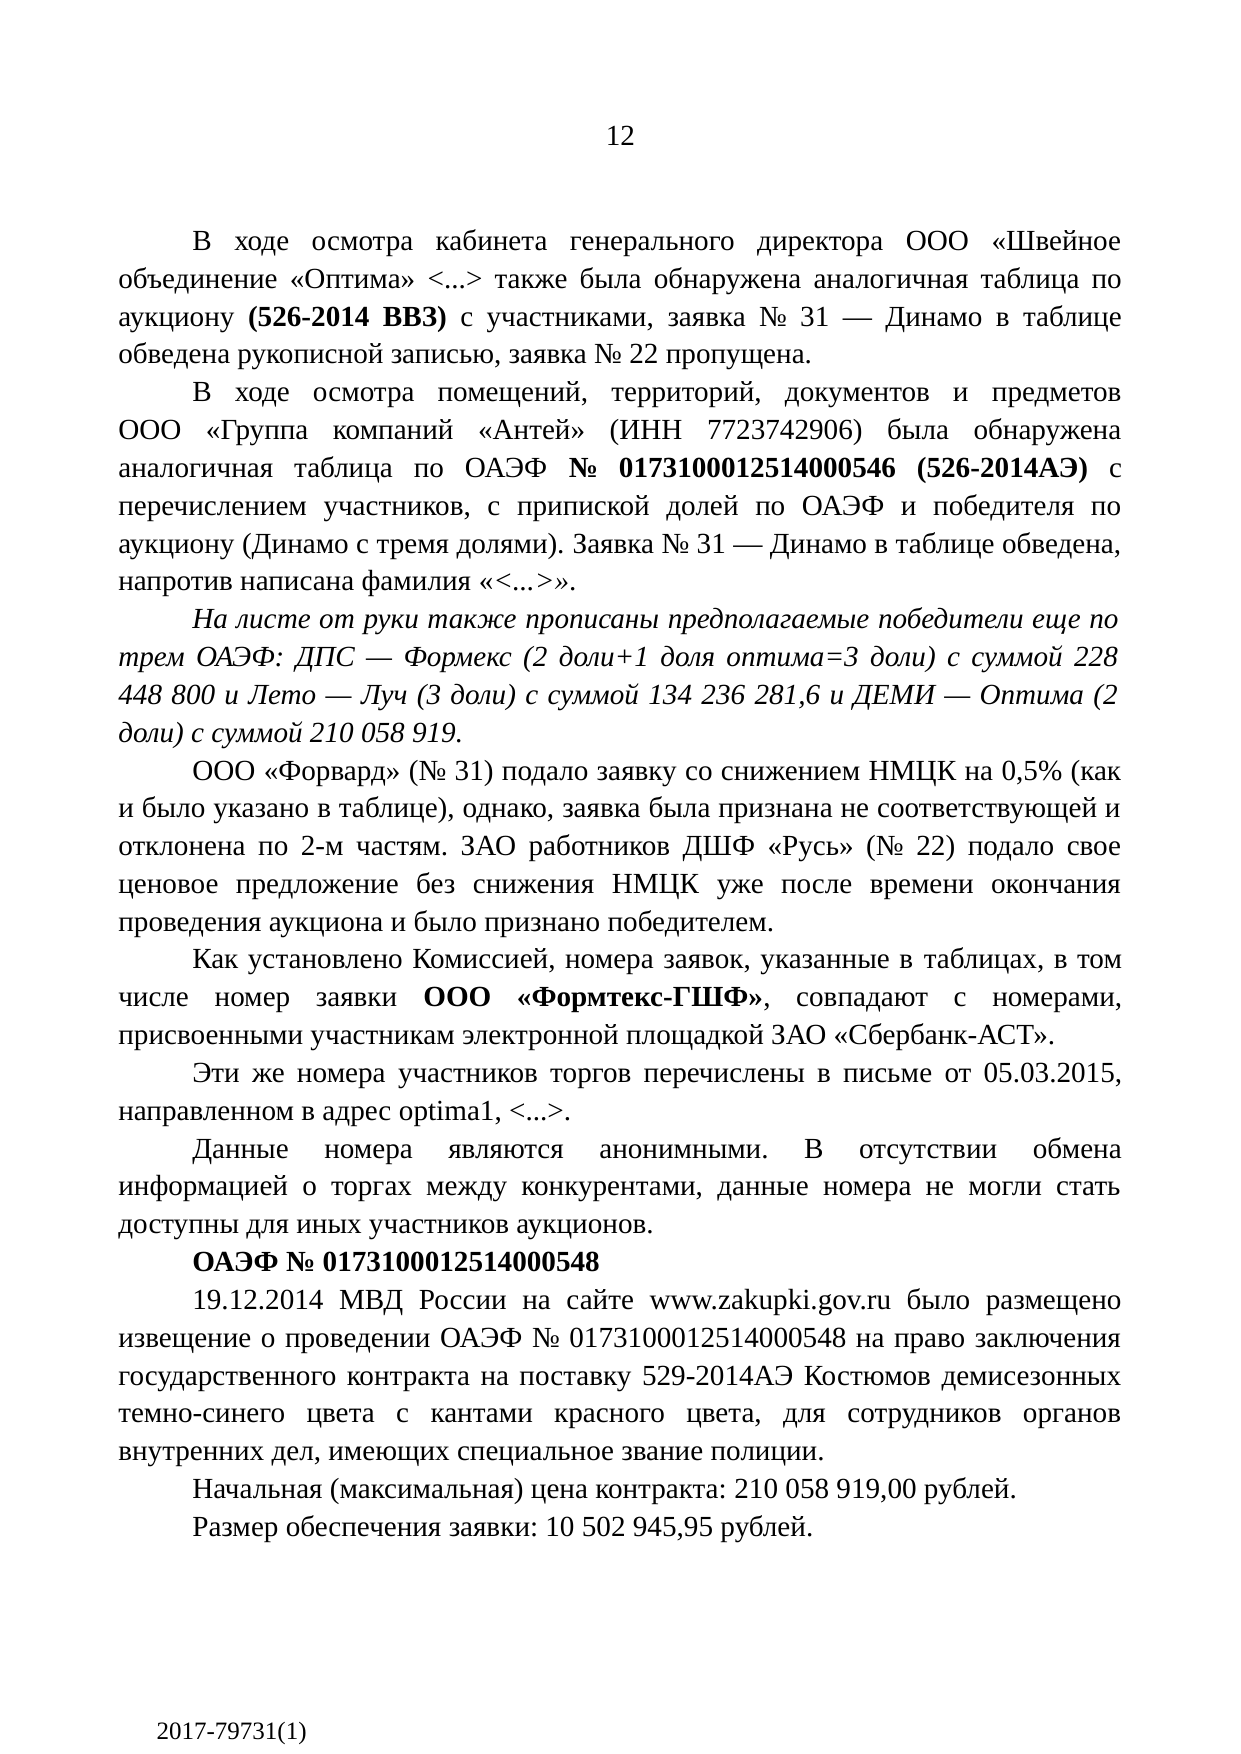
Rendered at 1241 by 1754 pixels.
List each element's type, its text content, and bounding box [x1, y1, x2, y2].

text ООО «Форвард» (№ 31) подало заявку со снижением НМЦК на 0,5% (как и было указано в таблице), однако, заявка была признана не соответствующей и отклонена по 2-м частям. ЗАО работников ДШФ «Русь» (№ 22) подало свое ценовое предложение без снижения НМЦК уже после времени окончания проведения аукциона и было признано победителем. [118, 748, 1122, 937]
text Как установлено Комиссией, номера заявок, указанные в таблицах, в том числе номер заявки ООО «Формтекс-ГШФ», совпадают с номерами, присвоенными участникам электронной площадкой ЗАО «Сбербанк-АСТ». [118, 937, 1122, 1051]
text Эти же номера участников торгов перечислены в письме от 05.03.2015, направленном в адрес optima1, <...>. [118, 1051, 1122, 1126]
text На листе от руки также прописаны предполагаемые победители еще по трем ОАЭФ: ДПС — Формекс (2 доли+1 доля оптима=3 доли) с суммой 228 448 800 и Лето — Луч (3 доли) с суммой 134 236 281,6 и ДЕМИ — Оптима (2 доли) с суммой 210 058 919. [118, 597, 1122, 748]
text Размер обеспечения заявки: 10 502 945,95 рублей. [118, 1504, 1122, 1542]
text Начальная (максимальная) цена контракта: 210 058 919,00 рублей. [118, 1467, 1122, 1504]
text В ходе осмотра кабинета генерального директора ООО «Швейное объединение «Оптима» <...> также была обнаружена аналогичная таблица по аукциону (526-2014 ВВЗ) с участниками, заявка № 31 — Динамо в таблице обведена рукописной записью, заявка № 22 пропущена. [118, 219, 1122, 370]
text В ходе осмотра помещений, территорий, документов и предметов ООО «Группа компаний «Антей» (ИНН 7723742906) была обнаружена аналогичная таблица по ОАЭФ № 0173100012514000546 (526-2014АЭ) с перечислением участников, с припиской долей по ОАЭФ и победителя по аукциону (Динамо с тремя долями). Заявка № 31 — Динамо в таблице обведена, напротив написана фамилия «<...>». [118, 370, 1122, 597]
text ОАЭФ № 0173100012514000548 [118, 1240, 1122, 1278]
text Данные номера являются анонимными. В отсутствии обмена информацией о торгах между конкурентами, данные номера не могли стать доступны для иных участников аукционов. [118, 1126, 1122, 1240]
text 19.12.2014 МВД России на сайте www.zakupki.gov.ru было размещено извещение о проведении ОАЭФ № 0173100012514000548 на право заключения государственного контракта на поставку 529-2014АЭ Костюмов демисезонных темно-синего цвета с кантами красного цвета, для сотрудников органов внутренних дел, имеющих специальное звание полиции. [118, 1278, 1122, 1467]
